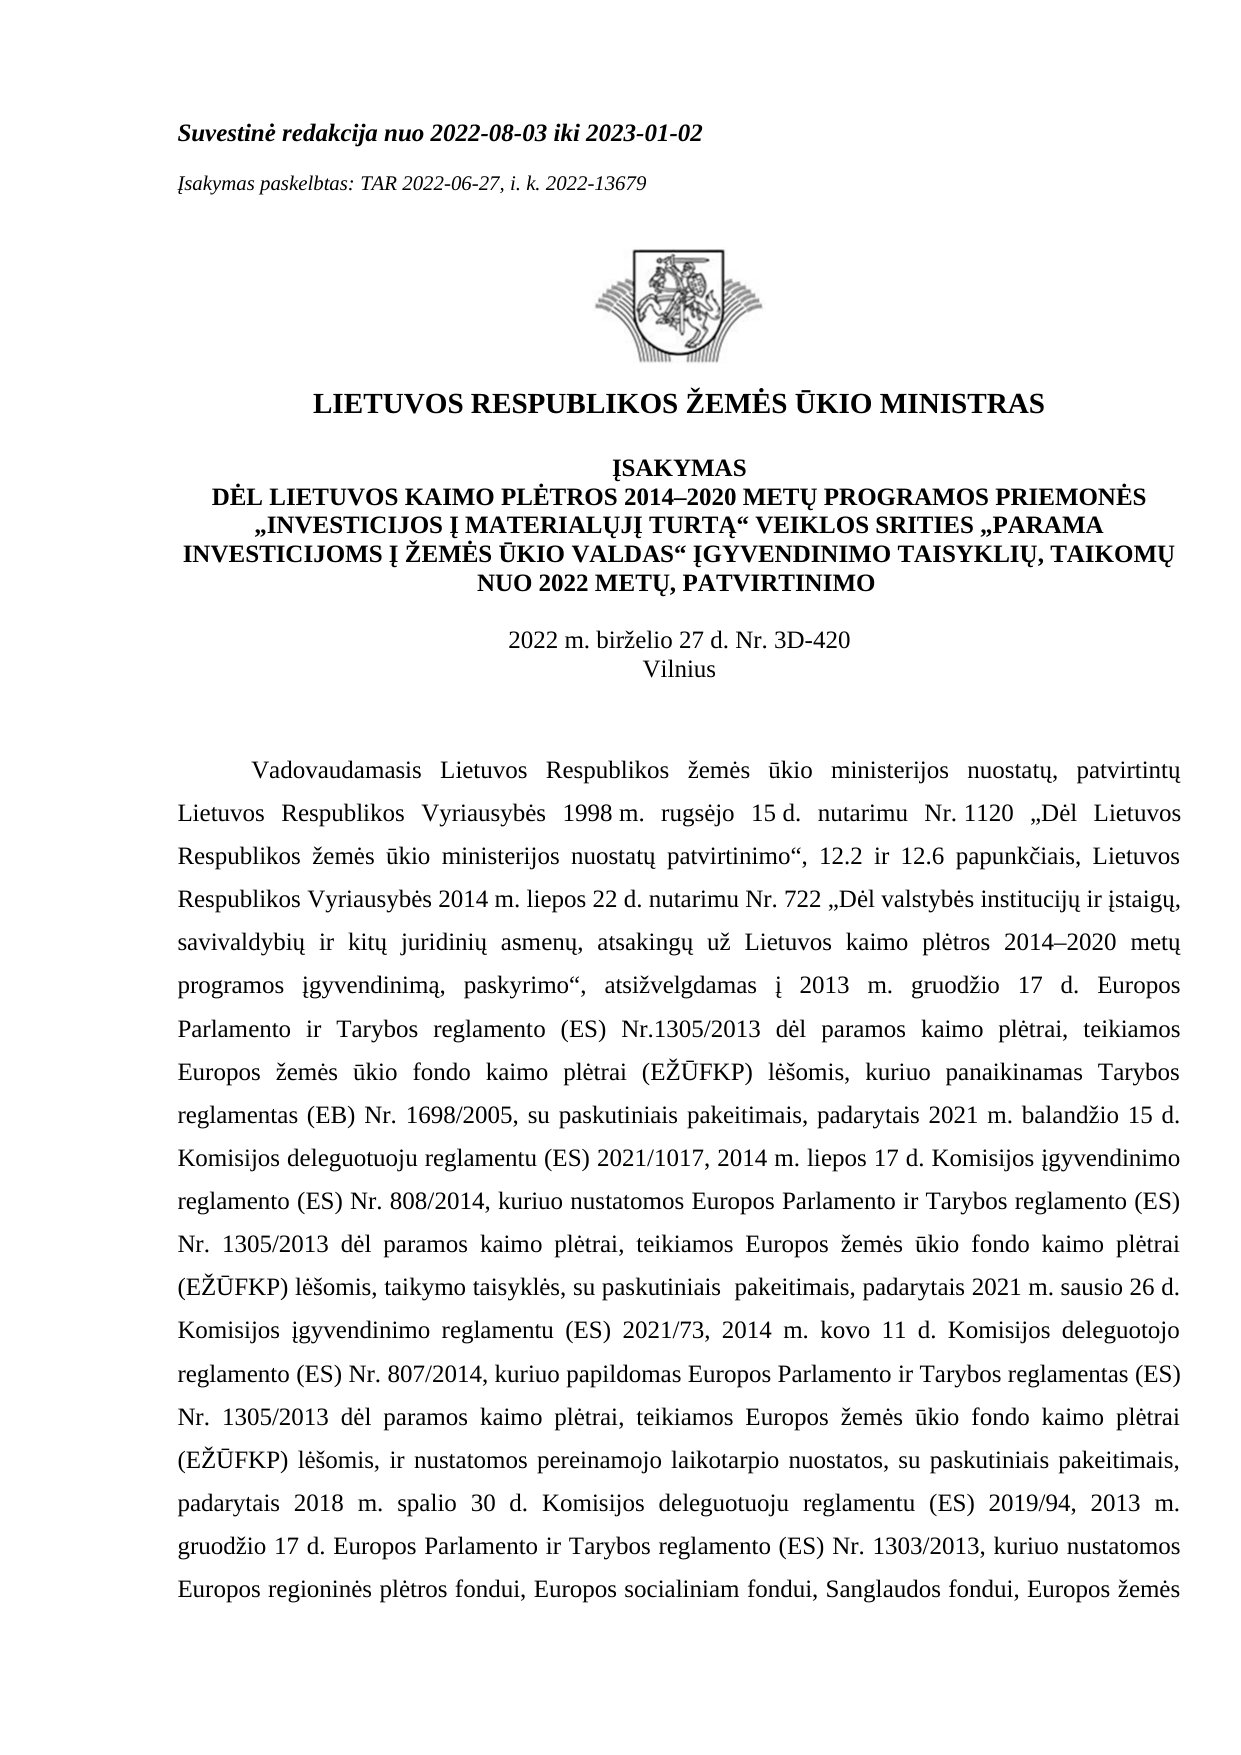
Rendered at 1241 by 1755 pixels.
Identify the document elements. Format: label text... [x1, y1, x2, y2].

text LIETUVOS RESPUBLIKOS ŽEMĖS ŪKIO MINISTRAS [177, 386, 1181, 419]
text DĖL LIETUVOS KAIMO PLĖTROS 2014–2020 METŲ PROGRAMOS PRIEMONĖS „INVESTICIJOS Į MATERIALŲJĮ TURTĄ“ VEIKLOS SRITIES „PARAMA INVESTICIJOMS Į ŽEMĖS ŪKIO VALDAS“ ĮGYVENDINIMO TAISYKLIŲ, TAIKOMŲ NUO 2022 METŲ, PATVIRTINIMO [177, 482, 1181, 597]
text 2022 m. birželio 27 d. Nr. 3D-420 [177, 626, 1181, 654]
text Įsakymas paskelbtas: TAR 2022-06-27, i. k. 2022-13679 [177, 171, 1181, 195]
text Suvestinė redakcija nuo 2022-08-03 iki 2023-01-02 [177, 118, 1181, 147]
text Vadovaudamasis Lietuvos Respublikos žemės ūkio ministerijos nuostatų, patvirtintų Lietuvos Respublikos Vyriausybės 1998 m. rugsėjo 15 d. nutarimu Nr. 1120 „Dėl Lietuvos Respublikos žemės ūkio ministerijos nuostatų patvirtinimo“, 12.2 ir 12.6 papunkčiais, Lietuvos Respublikos Vyriausybės 2014 m. liepos 22 d. nutarimu Nr. 722 „Dėl valstybės institucijų ir įstaigų, savivaldybių ir kitų juridinių asmenų, atsakingų už Lietuvos kaimo plėtros 2014–2020 metų programos įgyvendinimą, paskyrimo“, atsižvelgdamas į 2013 m. gruodžio 17 d. Europos Parlamento ir Tarybos reglamento (ES) Nr.1305/2013 dėl paramos kaimo plėtrai, teikiamos Europos žemės ūkio fondo kaimo plėtrai (EŽŪFKP) lėšomis, kuriuo panaikinamas Tarybos reglamentas (EB) Nr. 1698/2005, su paskutiniais pakeitimais, padarytais 2021 m. balandžio 15 d. Komisijos deleguotuoju reglamentu (ES) 2021/1017, 2014 m. liepos 17 d. Komisijos įgyvendinimo reglamento (ES) Nr. 808/2014, kuriuo nustatomos Europos Parlamento ir Tarybos reglamento (ES) Nr. 1305/2013 dėl paramos kaimo plėtrai, teikiamos Europos žemės ūkio fondo kaimo plėtrai (EŽŪFKP) lėšomis, taikymo taisyklės, su paskutiniais pakeitimais, padarytais 2021 m. sausio 26 d. Komisijos įgyvendinimo reglamentu (ES) 2021/73, 2014 m. kovo 11 d. Komisijos deleguotojo reglamento (ES) Nr. 807/2014, kuriuo papildomas Europos Parlamento ir Tarybos reglamentas (ES) Nr. 1305/2013 dėl paramos kaimo plėtrai, teikiamos Europos žemės ūkio fondo kaimo plėtrai (EŽŪFKP) lėšomis, ir nustatomos pereinamojo laikotarpio nuostatos, su paskutiniais pakeitimais, padarytais 2018 m. spalio 30 d. Komisijos deleguotuoju reglamentu (ES) 2019/94, 2013 m. gruodžio 17 d. Europos Parlamento ir Tarybos reglamento (ES) Nr. 1303/2013, kuriuo nustatomos Europos regioninės plėtros fondui, Europos socialiniam fondui, Sanglaudos fondui, Europos žemės [177, 755, 1181, 1603]
text Vilnius [177, 654, 1181, 683]
text ĮSAKYMAS [177, 453, 1181, 482]
